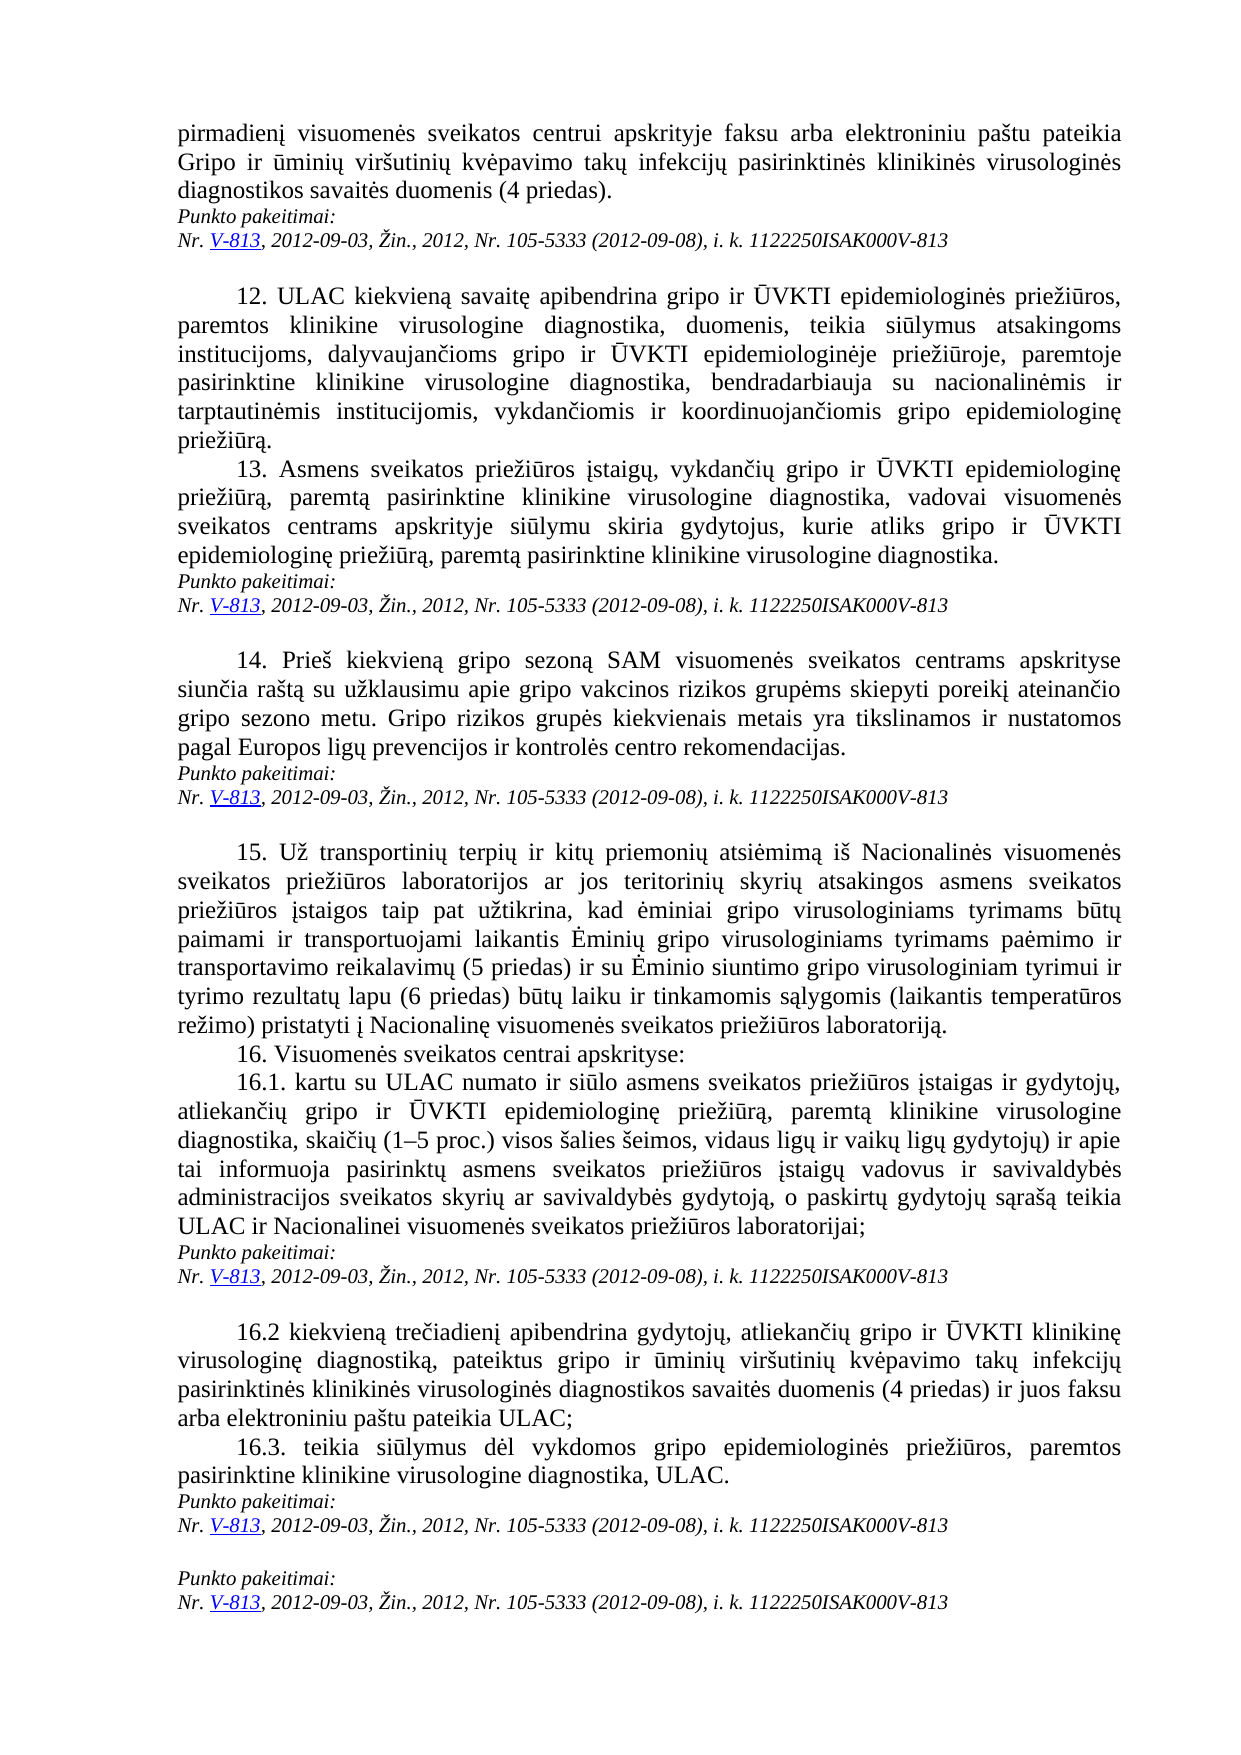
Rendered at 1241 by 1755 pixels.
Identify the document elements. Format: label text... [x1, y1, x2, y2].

text Punkto pakeitimai: [177, 761, 1122, 785]
text 16.3. teikia siūlymus dėl vykdomos gripo epidemiologinės priežiūros, paremtos pasirinktine klinikine virusologine diagnostika, ULAC. [177, 1432, 1122, 1489]
text Punkto pakeitimai: [177, 204, 1122, 228]
text Nr. V-813, 2012-09-03, Žin., 2012, Nr. 105-5333 (2012-09-08), i. k. 1122250ISAK000V-813 [177, 228, 1122, 252]
text 12. ULAC kiekvieną savaitę apibendrina gripo ir ŪVKTI epidemiologinės priežiūros, paremtos klinikine virusologine diagnostika, duomenis, teikia siūlymus atsakingoms institucijoms, dalyvaujančioms gripo ir ŪVKTI epidemiologinėje priežiūroje, paremtoje pasirinktine klinikine virusologine diagnostika, bendradarbiauja su nacionalinėmis ir tarptautinėmis institucijomis, vykdančiomis ir koordinuojančiomis gripo epidemiologinę priežiūrą. [177, 281, 1122, 454]
text Nr. V-813, 2012-09-03, Žin., 2012, Nr. 105-5333 (2012-09-08), i. k. 1122250ISAK000V-813 [177, 785, 1122, 809]
text 16. Visuomenės sveikatos centrai apskrityse: [177, 1039, 1122, 1067]
text Punkto pakeitimai: [177, 1566, 1122, 1590]
text Punkto pakeitimai: [177, 569, 1122, 593]
text Punkto pakeitimai: [177, 1240, 1122, 1264]
text 16.2 kiekvieną trečiadienį apibendrina gydytojų, atliekančių gripo ir ŪVKTI klinikinę virusologinę diagnostiką, pateiktus gripo ir ūminių viršutinių kvėpavimo takų infekcijų pasirinktinės klinikinės virusologinės diagnostikos savaitės duomenis (4 priedas) ir juos faksu arba elektroniniu paštu pateikia ULAC; [177, 1317, 1122, 1432]
text 15. Už transportinių terpių ir kitų priemonių atsiėmimą iš Nacionalinės visuomenės sveikatos priežiūros laboratorijos ar jos teritorinių skyrių atsakingos asmens sveikatos priežiūros įstaigos taip pat užtikrina, kad ėminiai gripo virusologiniams tyrimams būtų paimami ir transportuojami laikantis Ėminių gripo virusologiniams tyrimams paėmimo ir transportavimo reikalavimų (5 priedas) ir su Ėminio siuntimo gripo virusologiniam tyrimui ir tyrimo rezultatų lapu (6 priedas) būtų laiku ir tinkamomis sąlygomis (laikantis temperatūros režimo) pristatyti į Nacionalinę visuomenės sveikatos priežiūros laboratoriją. [177, 837, 1122, 1039]
text 16.1. kartu su ULAC numato ir siūlo asmens sveikatos priežiūros įstaigas ir gydytojų, atliekančių gripo ir ŪVKTI epidemiologinę priežiūrą, paremtą klinikine virusologine diagnostika, skaičių (1–5 proc.) visos šalies šeimos, vidaus ligų ir vaikų ligų gydytojų) ir apie tai informuoja pasirinktų asmens sveikatos priežiūros įstaigų vadovus ir savivaldybės administracijos sveikatos skyrių ar savivaldybės gydytoją, o paskirtų gydytojų sąrašą teikia ULAC ir Nacionalinei visuomenės sveikatos priežiūros laboratorijai; [177, 1067, 1122, 1240]
text pirmadienį visuomenės sveikatos centrui apskrityje faksu arba elektroniniu paštu pateikia Gripo ir ūminių viršutinių kvėpavimo takų infekcijų pasirinktinės klinikinės virusologinės diagnostikos savaitės duomenis (4 priedas). [177, 118, 1122, 204]
text 14. Prieš kiekvieną gripo sezoną SAM visuomenės sveikatos centrams apskrityse siunčia raštą su užklausimu apie gripo vakcinos rizikos grupėms skiepyti poreikį ateinančio gripo sezono metu. Gripo rizikos grupės kiekvienais metais yra tikslinamos ir nustatomos pagal Europos ligų prevencijos ir kontrolės centro rekomendacijas. [177, 646, 1122, 761]
text 13. Asmens sveikatos priežiūros įstaigų, vykdančių gripo ir ŪVKTI epidemiologinę priežiūrą, paremtą pasirinktine klinikine virusologine diagnostika, vadovai visuomenės sveikatos centrams apskrityje siūlymu skiria gydytojus, kurie atliks gripo ir ŪVKTI epidemiologinę priežiūrą, paremtą pasirinktine klinikine virusologine diagnostika. [177, 454, 1122, 569]
text Nr. V-813, 2012-09-03, Žin., 2012, Nr. 105-5333 (2012-09-08), i. k. 1122250ISAK000V-813 [177, 1264, 1122, 1288]
text Punkto pakeitimai: [177, 1489, 1122, 1513]
text Nr. V-813, 2012-09-03, Žin., 2012, Nr. 105-5333 (2012-09-08), i. k. 1122250ISAK000V-813 [177, 1590, 1122, 1614]
text Nr. V-813, 2012-09-03, Žin., 2012, Nr. 105-5333 (2012-09-08), i. k. 1122250ISAK000V-813 [177, 1513, 1122, 1537]
text Nr. V-813, 2012-09-03, Žin., 2012, Nr. 105-5333 (2012-09-08), i. k. 1122250ISAK000V-813 [177, 593, 1122, 617]
